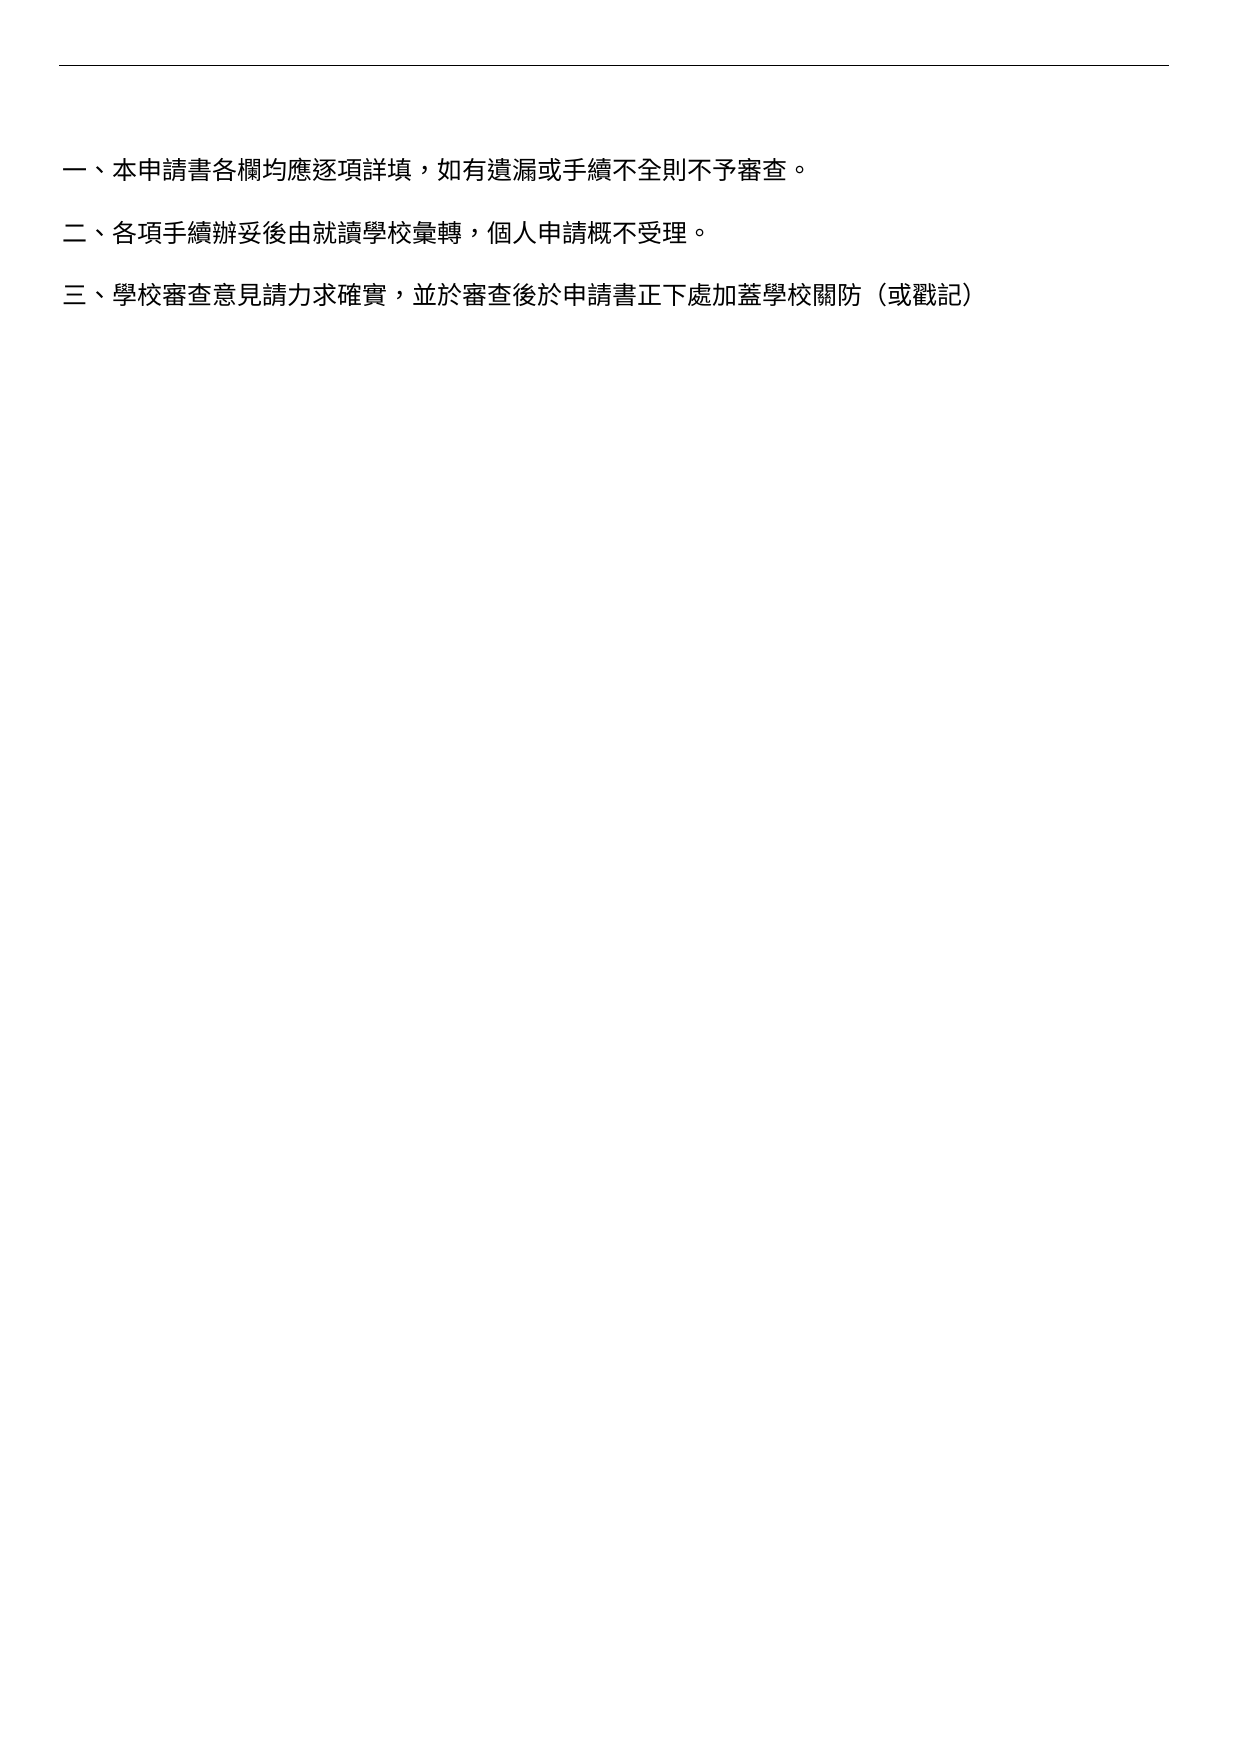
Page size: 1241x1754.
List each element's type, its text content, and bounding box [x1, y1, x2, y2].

table_cell 附註： 校印 一、本申請書各欄均應逐項詳填，如有遺漏或手續不全則不予審查。 二、各項手續辦妥後由就讀學校彙轉，個人申請概不受理。 三、學校審查意見請力求確實，並於審查後於申請書正下處加蓋學校關防（或戳記） [59, 66, 1169, 314]
